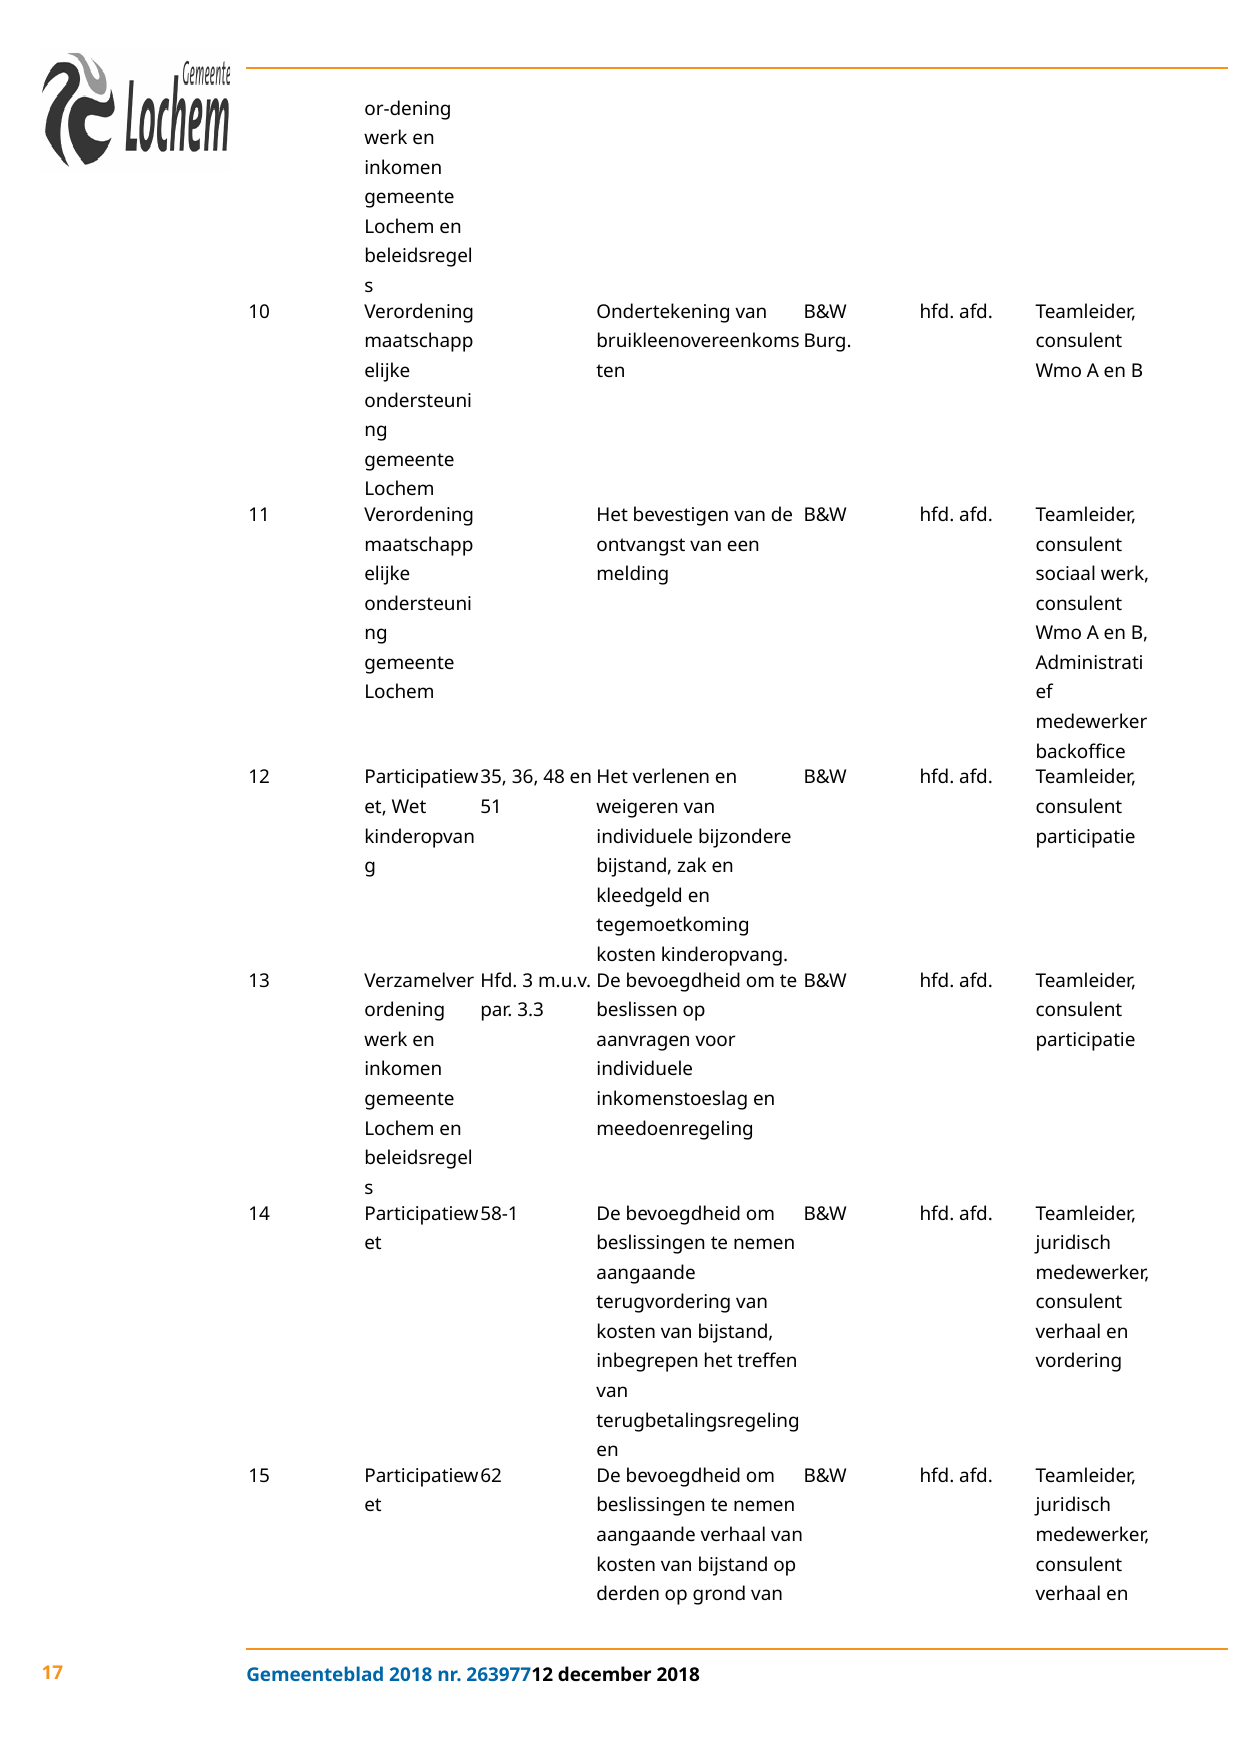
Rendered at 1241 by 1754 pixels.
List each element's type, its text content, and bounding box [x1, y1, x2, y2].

table_cell Ondertekening van bruikleenovereenkomsten [596, 298, 803, 501]
table_cell Participatiewet [364, 1200, 480, 1462]
table_cell Teamleider, consulent sociaal werk, consulent Wmo A en B, Administratief medewerker backoffice [1035, 501, 1152, 764]
table_cell [248, 95, 364, 298]
table_cell De bevoegdheid om beslissingen te nemen aangaande terugvordering van kosten van bijstand, inbegrepen het treffen van terugbetalingsregelingen [596, 1200, 803, 1462]
table_cell Verzamelverordening werk en inkomen gemeente Lochem en beleidsregels [364, 967, 480, 1200]
table_cell Teamleider, juridisch medewerker, consulent verhaal en [1035, 1462, 1152, 1606]
table_cell hfd. afd. [919, 1200, 1035, 1462]
table_cell hfd. afd. [919, 298, 1035, 501]
table_cell 12 [248, 764, 364, 967]
table_cell 58-1 [480, 1200, 596, 1462]
table_cell Participatiewet [364, 1462, 480, 1606]
table_cell B&W [803, 1200, 919, 1462]
table_cell B&W [803, 501, 919, 764]
table_cell [803, 95, 919, 298]
table_cell Het bevestigen van de ontvangst van een melding [596, 501, 803, 764]
table_cell hfd. afd. [919, 1462, 1035, 1606]
table_cell 35, 36, 48 en 51 [480, 764, 596, 967]
table_cell [919, 95, 1035, 298]
table_cell B&W [803, 764, 919, 967]
table_cell Teamleider, consulent participatie [1035, 967, 1152, 1200]
table_cell 13 [248, 967, 364, 1200]
table_cell B&W [803, 1462, 919, 1606]
table_cell hfd. afd. [919, 764, 1035, 967]
table_cell [480, 501, 596, 764]
table_cell Het verlenen en weigeren van individuele bijzondere bijstand, zak en kleedgeld en tegemoetkoming kosten kinderopvang. [596, 764, 803, 967]
table_cell [480, 95, 596, 298]
table_cell Verordening maatschappelijke ondersteuning gemeente Lochem [364, 298, 480, 501]
table_cell Verordening maatschappelijke ondersteuning gemeente Lochem [364, 501, 480, 764]
table_cell Teamleider, consulent Wmo A en B [1035, 298, 1152, 501]
table_cell [596, 95, 803, 298]
table_cell 10 [248, 298, 364, 501]
table_cell Teamleider, juridisch medewerker, consulent verhaal en vordering [1035, 1200, 1152, 1462]
table_cell [480, 298, 596, 501]
table_cell De bevoegdheid om beslissingen te nemen aangaande verhaal van kosten van bijstand op derden op grond van [596, 1462, 803, 1606]
table_cell hfd. afd. [919, 501, 1035, 764]
table_cell 14 [248, 1200, 364, 1462]
table_cell 62 [480, 1462, 596, 1606]
table_cell Hfd. 3 m.u.v. par. 3.3 [480, 967, 596, 1200]
table_cell hfd. afd. [919, 967, 1035, 1200]
picture [41, 47, 231, 172]
table_cell 11 [248, 501, 364, 764]
table_cell Teamleider, consulent participatie [1035, 764, 1152, 967]
table_cell De bevoegdheid om te beslissen op aanvragen voor individuele inkomenstoeslag en meedoenregeling [596, 967, 803, 1200]
table_cell B&W Burg. [803, 298, 919, 501]
table_cell 15 [248, 1462, 364, 1606]
table_cell B&W [803, 967, 919, 1200]
table_cell Participatiewet, Wet kinderopvang [364, 764, 480, 967]
table_cell or-dening werk en inkomen gemeente Lochem en beleidsregels [364, 95, 480, 298]
table_cell [1035, 95, 1152, 298]
